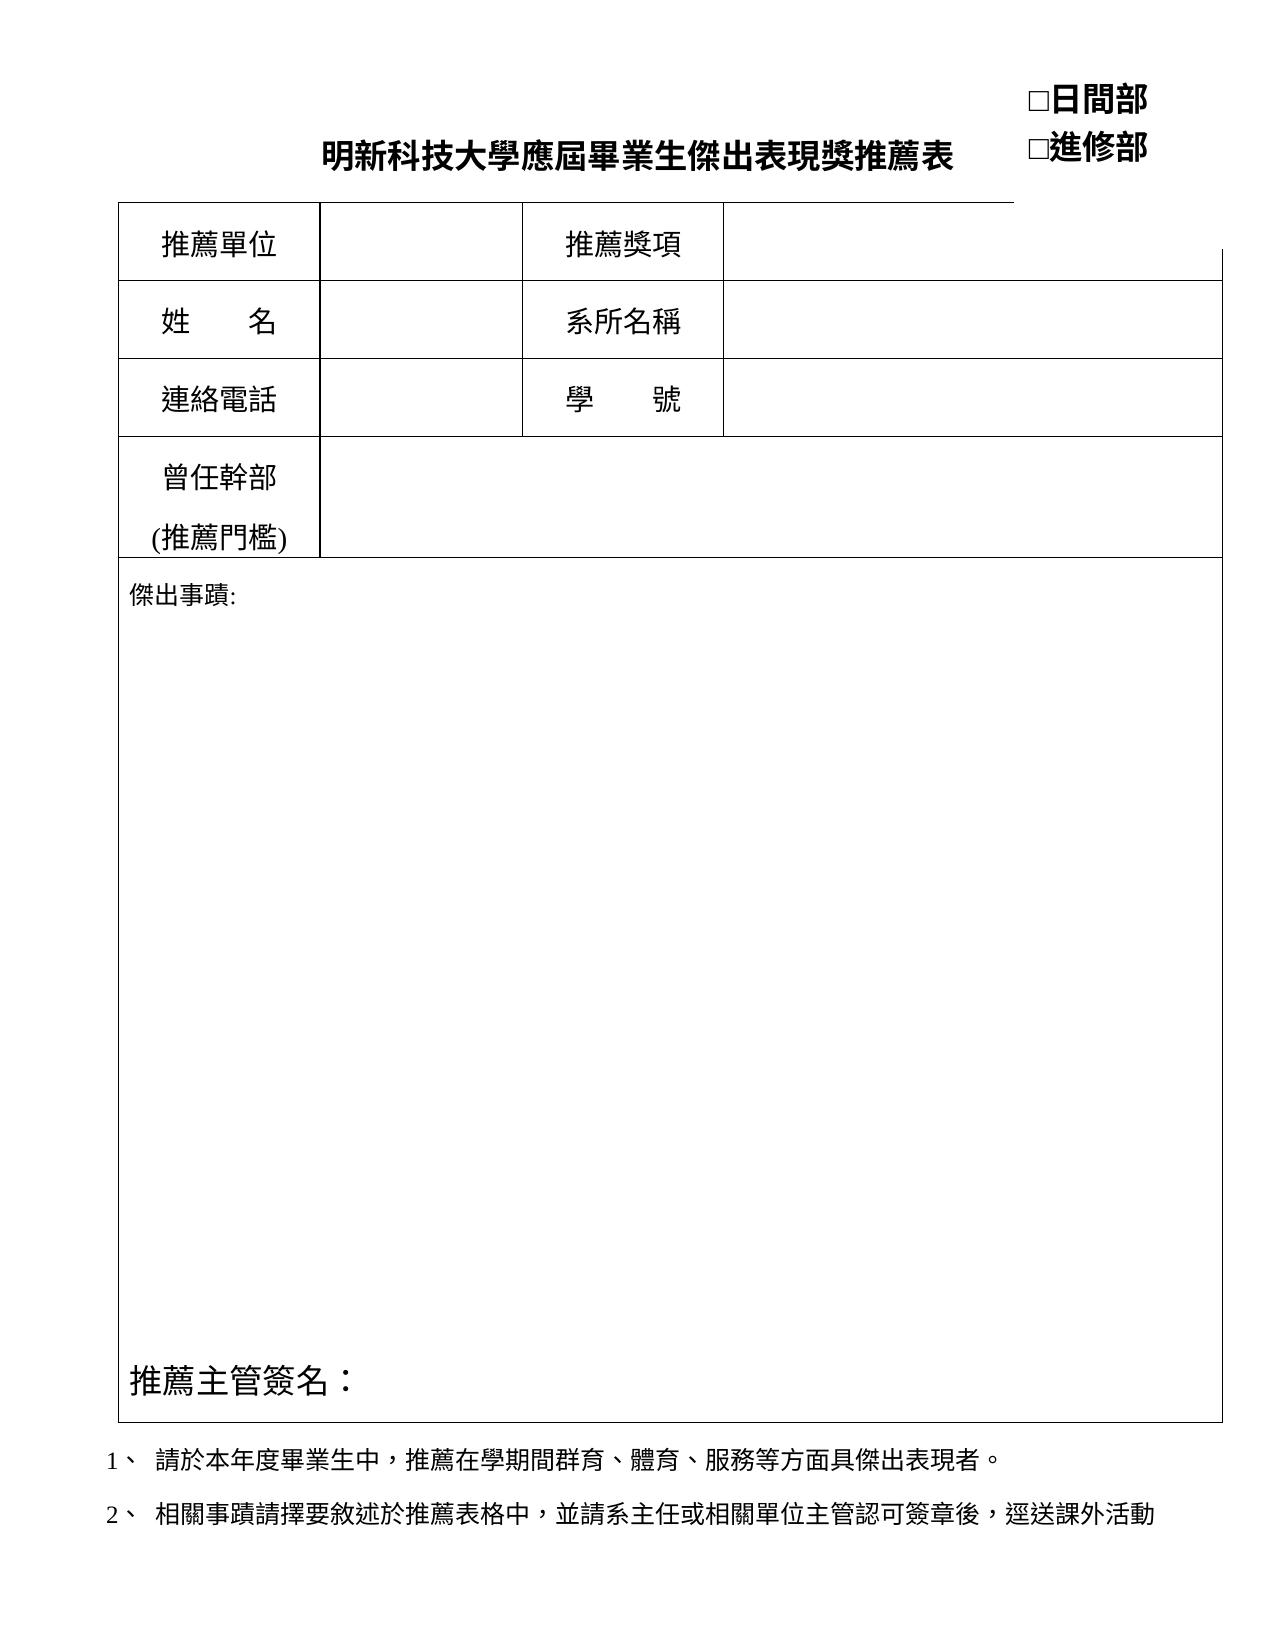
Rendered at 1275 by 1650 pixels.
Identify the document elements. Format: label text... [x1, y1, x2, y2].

table_cell [321, 437, 1222, 557]
table_cell 連絡電話 [119, 359, 319, 436]
table_cell 系所名稱 [523, 281, 723, 358]
table_cell 姓 名 [119, 281, 319, 358]
table_cell 傑出事蹟: 推薦主管簽名： [119, 558, 1222, 1422]
table_cell [321, 281, 522, 358]
table_cell 曾任幹部 (推薦門檻) [119, 437, 319, 557]
table_header [321, 203, 522, 280]
table_cell [724, 359, 1222, 436]
table_header 推薦獎項 [523, 203, 723, 280]
list 相關事蹟請擇要敘述於推薦表格中，並請系主任或相關單位主管認可簽章後，逕送課外活動 [106, 1495, 1157, 1531]
table_cell [724, 281, 1222, 358]
table_cell [321, 359, 522, 436]
list 請於本年度畢業生中，推薦在學期間群育、體育、服務等方面具傑出表現者。 [106, 1441, 1157, 1477]
table_header [724, 203, 1222, 280]
table_header 推薦單位 [119, 203, 319, 280]
table_header 推薦單位 [1014, 65, 1264, 249]
text 明新科技大學應屆畢業生傑出表現獎推薦表 [118, 130, 1014, 178]
table_cell 學 號 [523, 359, 723, 436]
